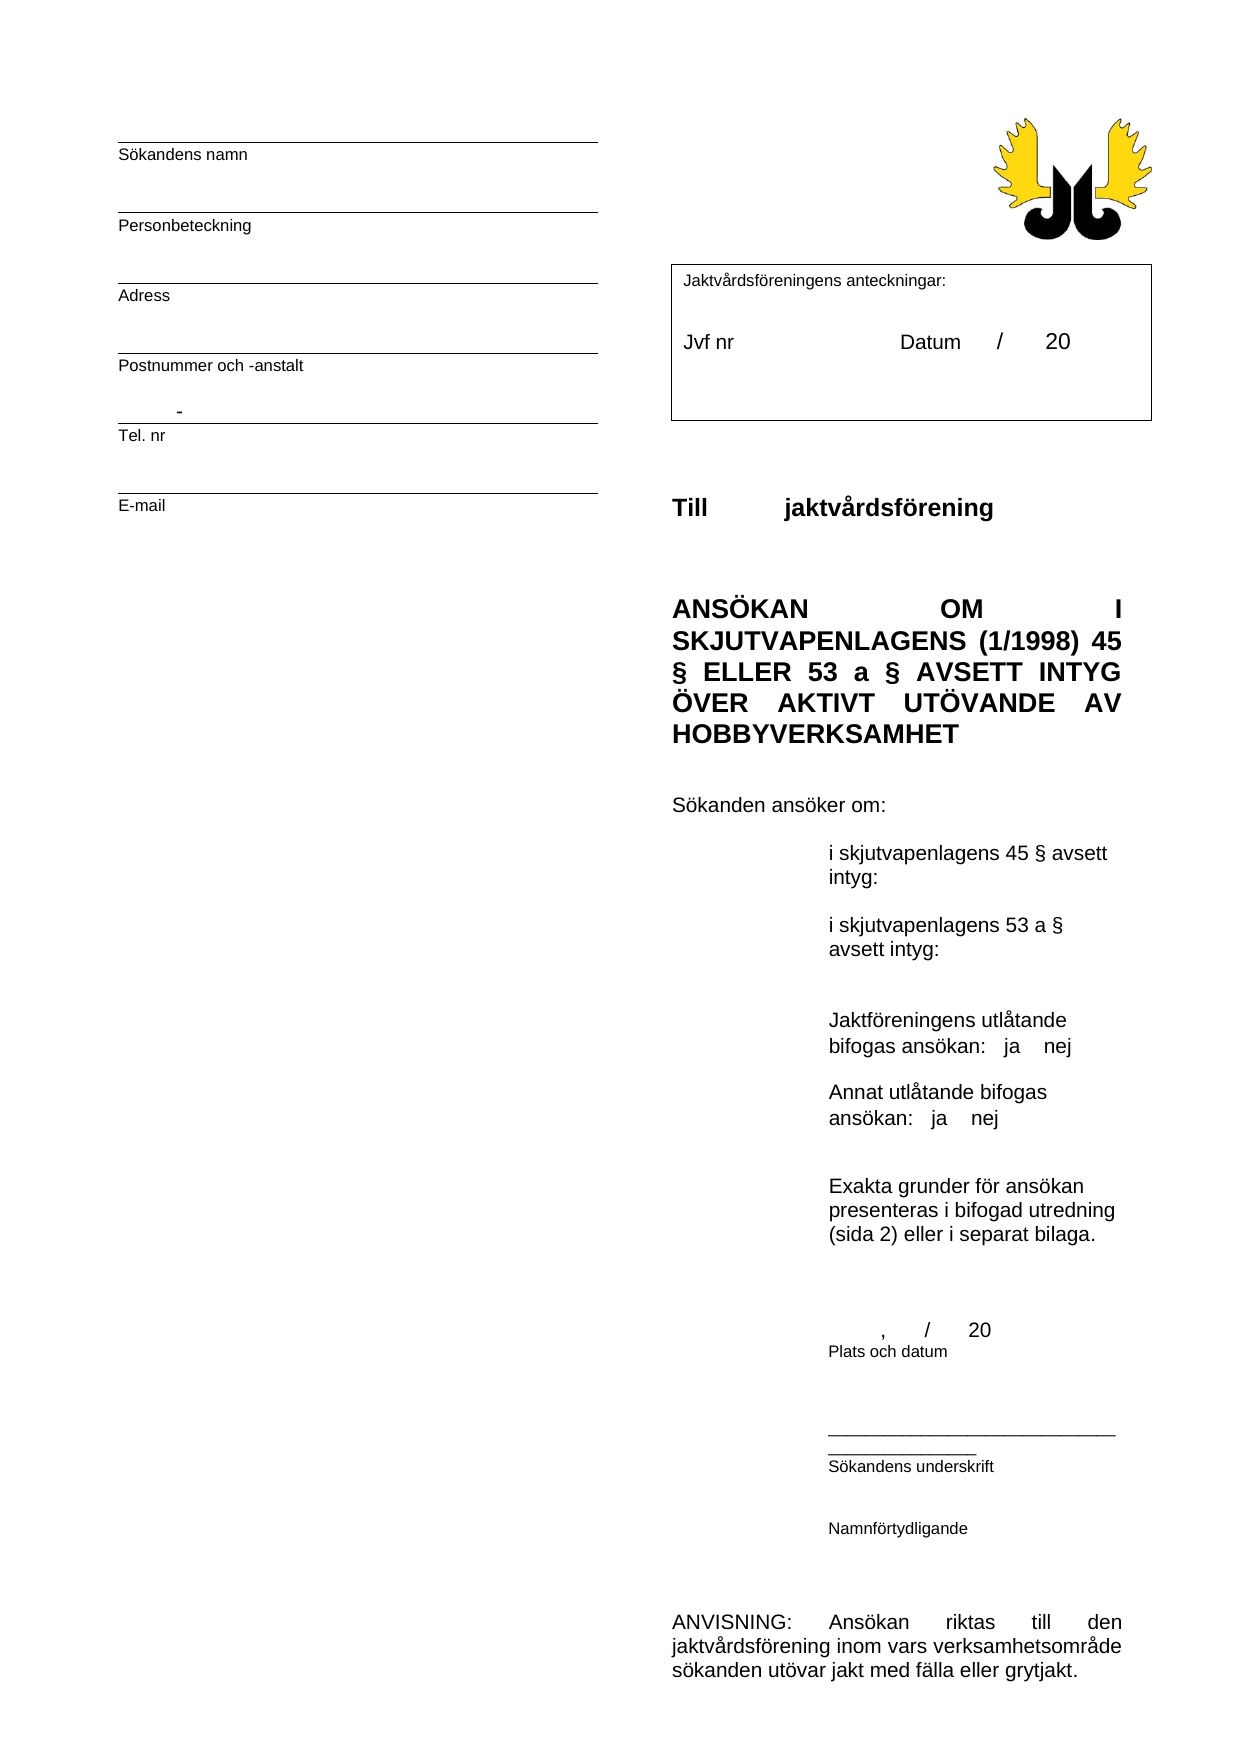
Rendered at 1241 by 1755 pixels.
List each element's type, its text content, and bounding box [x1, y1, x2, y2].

text Till jaktvårdsförening [672, 493, 1093, 521]
text Sökanden ansöker om: [672, 793, 1122, 817]
text - [118, 399, 598, 423]
table_header Jaktvårdsföreningens anteckningar: Jvf nr Datum / 20 [672, 265, 1151, 420]
text Personbeteckning [118, 213, 598, 234]
text i skjutvapenlagens 45 § avsett intyg: [828, 841, 1122, 888]
text Adress [118, 284, 598, 305]
text Exakta grunder för ansökan presenteras i bifogad utredning (sida 2) eller i separat bilaga. [828, 1174, 1122, 1246]
text _______________________________________________ [828, 1418, 1122, 1456]
text , / 20 [828, 1317, 1122, 1341]
text Namnförtydligande [828, 1519, 1122, 1538]
text ANSÖKAN OM I SKJUTVAPENLAGENS (1/1998) 45 § ELLER 53 a § AVSETT INTYG ÖVER AKTIVT UTÖVANDE AV HOBBYVERKSAMHET [672, 593, 1122, 749]
text Sökandens namn [118, 143, 598, 164]
text i skjutvapenlagens 53 a § avsett intyg: [828, 912, 1122, 960]
text Annat utlåtande bifogas ansökan: ja nej [828, 1080, 1122, 1131]
text Plats och datum [828, 1341, 1122, 1361]
text E-mail [118, 494, 598, 515]
text Postnummer och -anstalt [118, 354, 598, 375]
text Tel. nr [118, 424, 598, 445]
text Jaktföreningens utlåtande bifogas ansökan: ja nej [828, 1008, 1122, 1059]
text ANVISNING: Ansökan riktas till den jaktvårdsförening inom vars verksamhetsområde sökanden utövar jakt med fälla eller grytjakt. [672, 1610, 1122, 1682]
text Sökandens underskrift [828, 1456, 1122, 1476]
